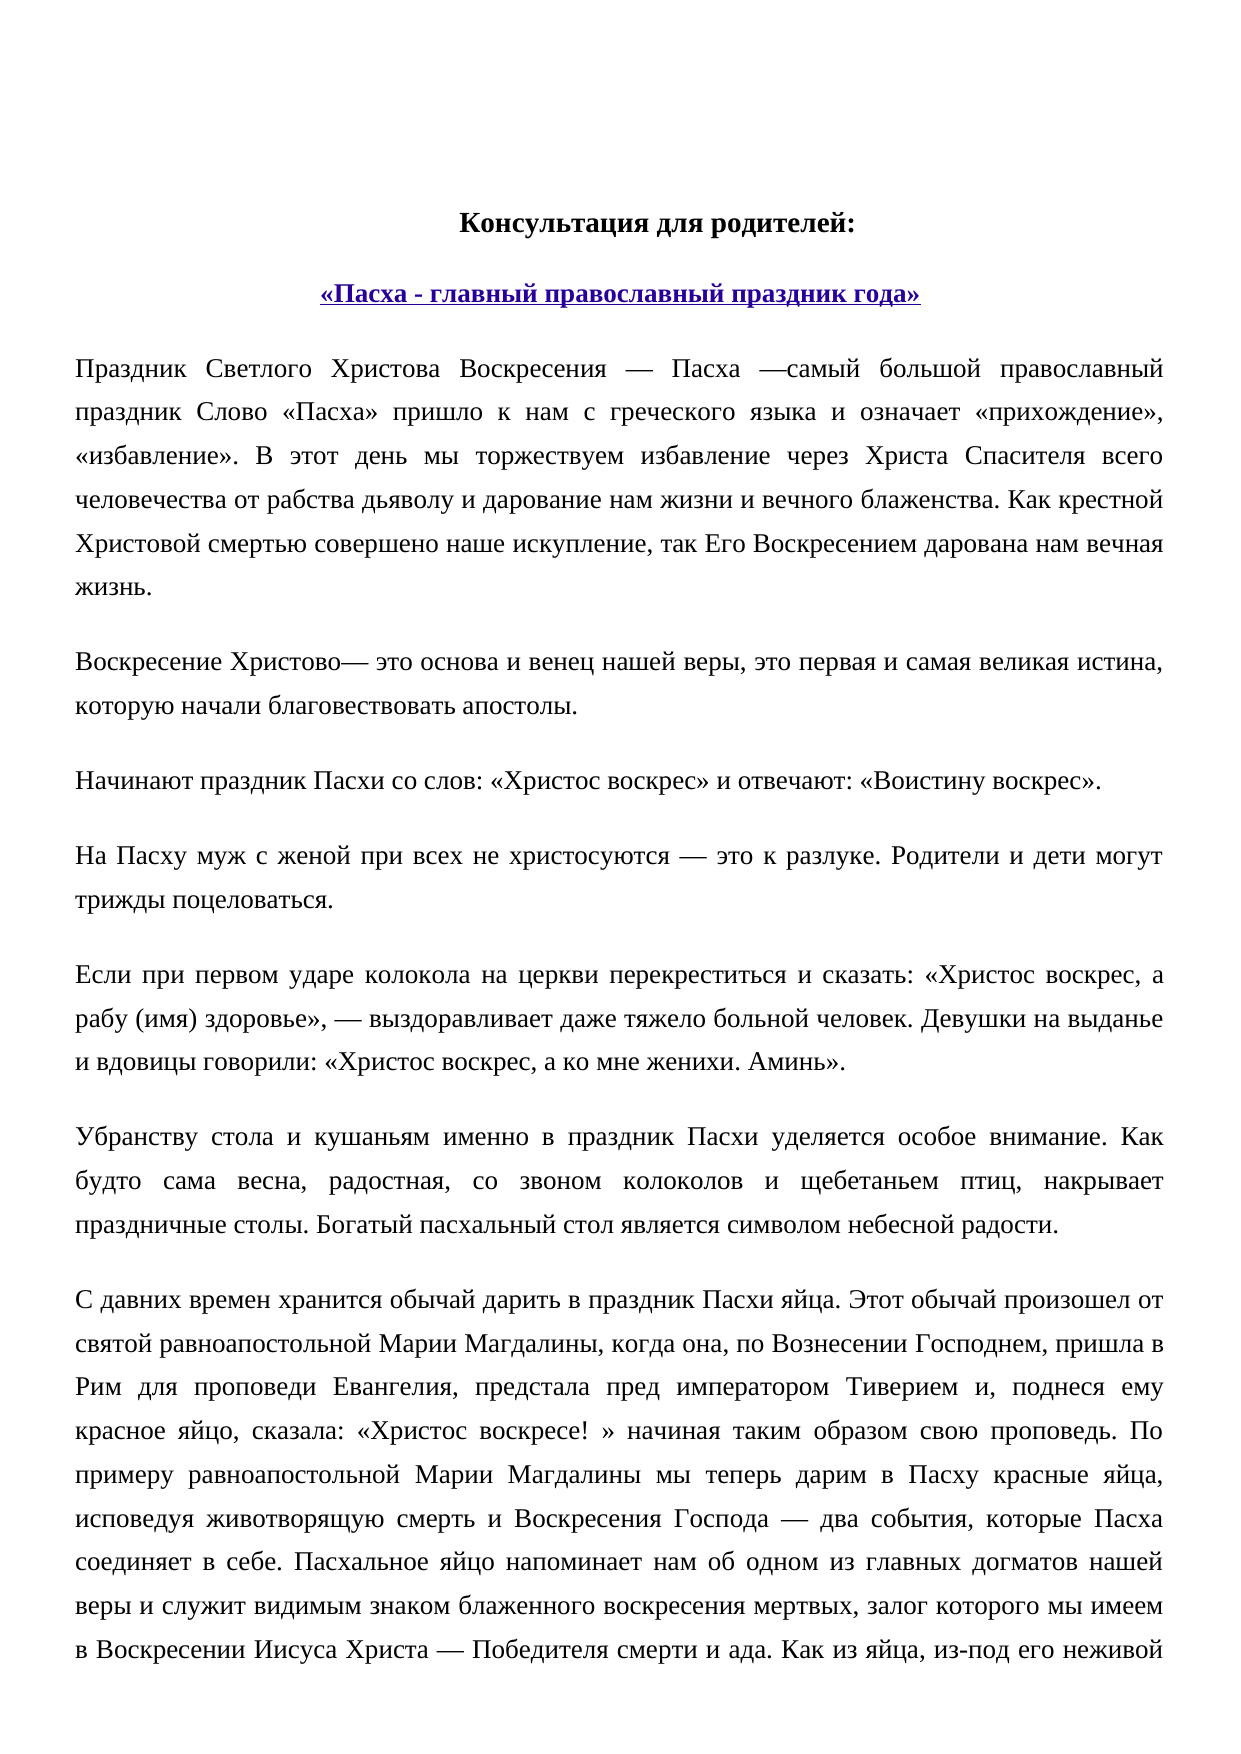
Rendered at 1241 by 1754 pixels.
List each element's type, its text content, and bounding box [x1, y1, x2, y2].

text С давних времен хранится обычай дарить в праздник Пасхи яйца. Этот обычай произошел от святой равноапостольной Марии Магдалины, когда она, по Вознесении Господнем, пришла в Рим для проповеди Евангелия, предстала пред императором Тиверием и, поднеся ему красное яйцо, сказала: «Христос воскресе! » начиная таким образом свою проповедь. По примеру равноапостольной Марии Магдалины мы теперь дарим в Пасху красные яйца, исповедуя животворящую смерть и Воскресения Господа — два события, которые Пасха соединяет в себе. Пасхальное яйцо напоминает нам об одном из главных догматов нашей веры и служит видимым знаком блаженного воскресения мертвых, залог которого мы имеем в Воскресении Иисуса Христа — Победителя смерти и ада. Как из яйца, из-под его неживой [75, 1270, 1165, 1664]
text Праздник Светлого Христова Воскресения — Пасха —самый большой православный праздник Слово «Пасха» пришло к нам с греческого языка и означает «прихождение», «избавление». В этот день мы торжествуем избавление через Христа Спасителя всего человечества от рабства дьяволу и дарование нам жизни и вечного блаженства. Как крестной Христовой смертью совершено наше искупление, так Его Воскресением дарована нам вечная жизнь. [75, 339, 1165, 602]
list Консультация для родителей: [112, 205, 1165, 238]
text Воскресение Христово— это основа и венец нашей веры, это первая и самая великая истина, которую начали благовествовать апостолы. [75, 633, 1165, 720]
text «Пасха - главный православный праздник года» [75, 264, 1165, 308]
text На Пасху муж с женой при всех не христосуются — это к разлуке. Родители и дети могут трижды поцеловаться. [75, 827, 1165, 914]
text Если при первом ударе колокола на церкви перекреститься и сказать: «Христос воскрес, а рабу (имя) здоровье», — выздоравливает даже тяжело больной человек. Девушки на выданье и вдовицы говорили: «Христос воскрес, а ко мне женихи. Аминь». [75, 945, 1165, 1077]
text Начинают праздник Пасхи со слов: «Христос воскрес» и отвечают: «Воистину воскрес». [75, 752, 1165, 795]
text Убранству стола и кушаньям именно в праздник Пасхи уделяется особое внимание. Как будто сама весна, радостная, со звоном колоколов и щебетаньем птиц, накрывает праздничные столы. Богатый пасхальный стол является символом небесной радости. [75, 1108, 1165, 1239]
